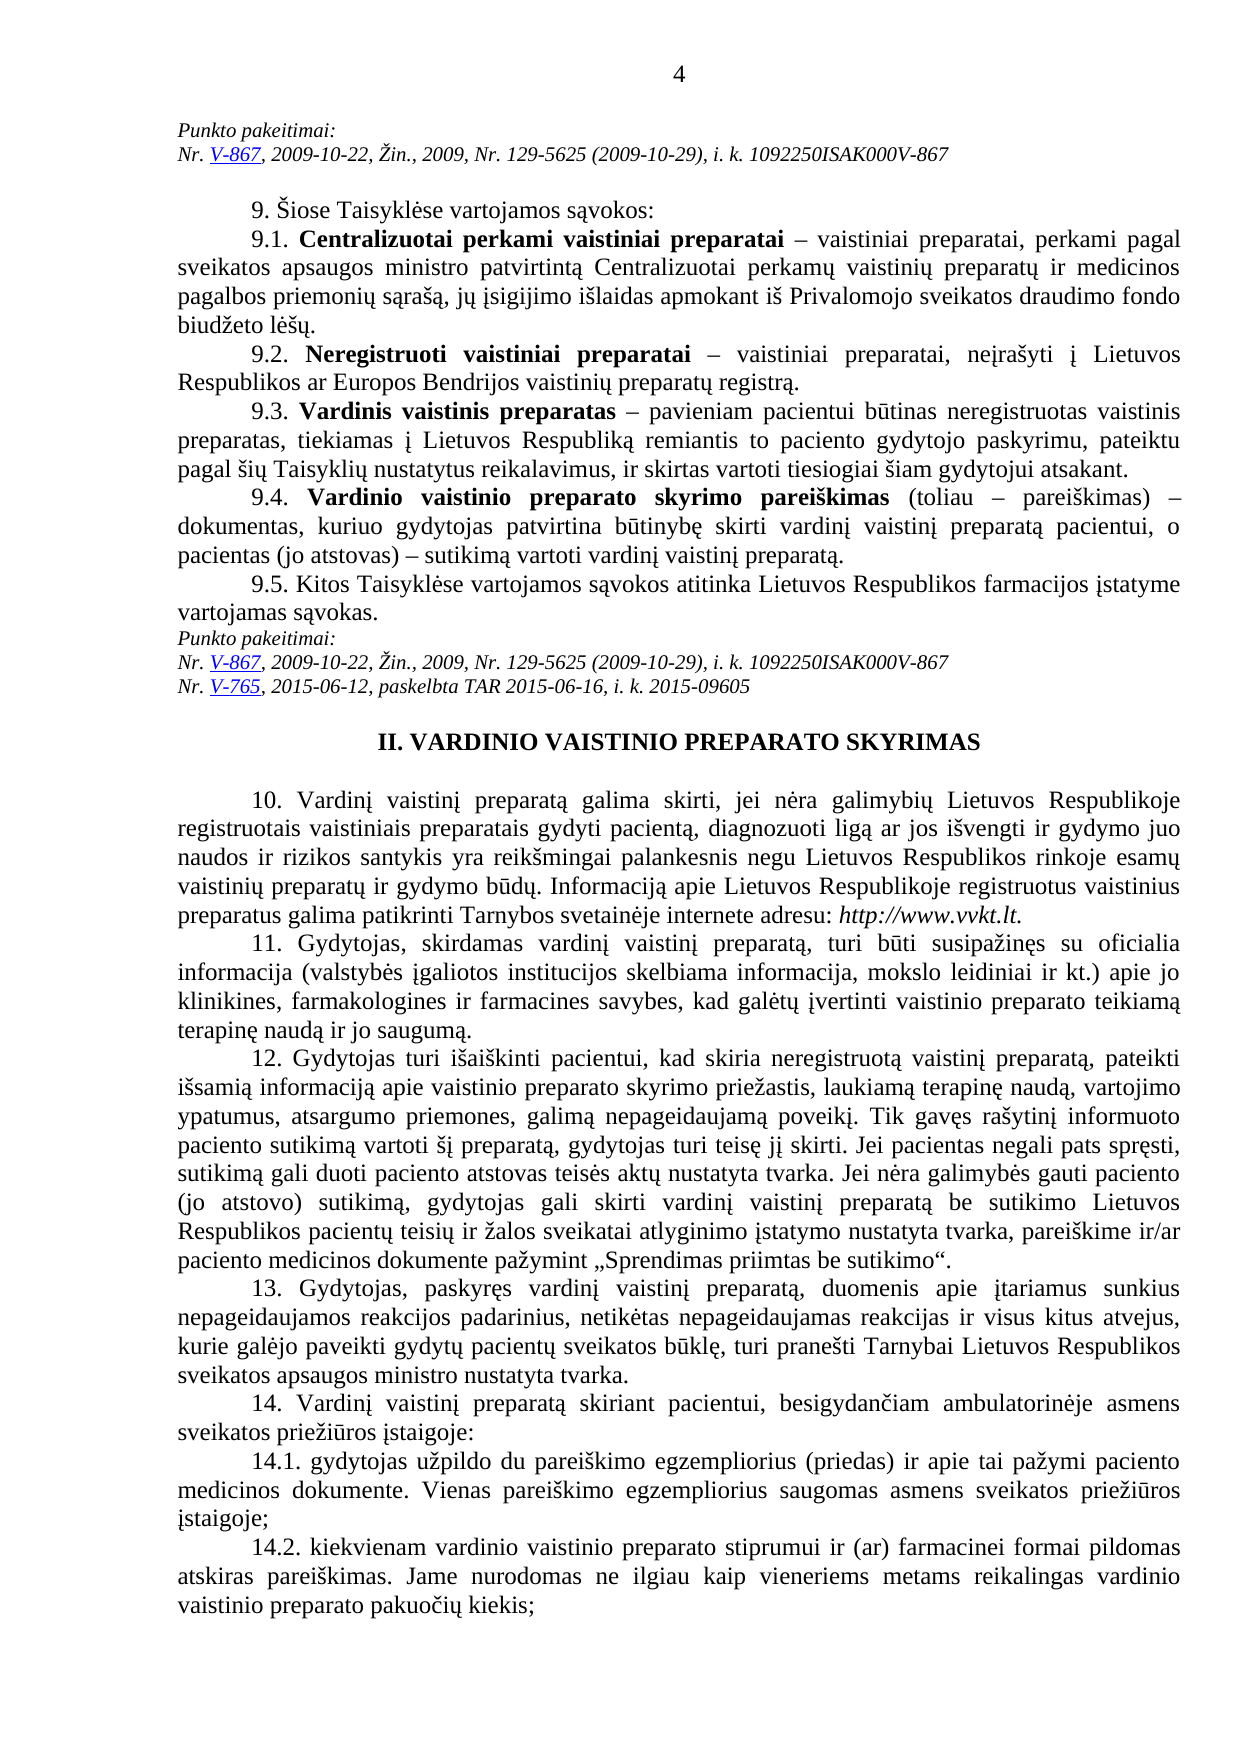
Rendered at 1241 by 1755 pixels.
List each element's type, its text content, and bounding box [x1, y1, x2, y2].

text 14.2. kiekvienam vardinio vaistinio preparato stiprumui ir (ar) farmacinei formai pildomas atskiras pareiškimas. Jame nurodomas ne ilgiau kaip vieneriems metams reikalingas vardinio vaistinio preparato pakuočių kiekis; [177, 1532, 1181, 1618]
text Nr. V-867, 2009-10-22, Žin., 2009, Nr. 129-5625 (2009-10-29), i. k. 1092250ISAK000V-867 [177, 142, 1181, 166]
text 14.1. gydytojas užpildo du pareiškimo egzempliorius (priedas) ir apie tai pažymi paciento medicinos dokumente. Vienas pareiškimo egzempliorius saugomas asmens sveikatos priežiūros įstaigoje; [177, 1446, 1181, 1532]
text 9.1. Centralizuotai perkami vaistiniai preparatai – vaistiniai preparatai, perkami pagal sveikatos apsaugos ministro patvirtintą Centralizuotai perkamų vaistinių preparatų ir medicinos pagalbos priemonių sąrašą, jų įsigijimo išlaidas apmokant iš Privalomojo sveikatos draudimo fondo biudžeto lėšų. [177, 224, 1181, 339]
text Punkto pakeitimai: [177, 626, 1181, 650]
text Punkto pakeitimai: [177, 118, 1181, 142]
text 10. Vardinį vaistinį preparatą galima skirti, jei nėra galimybių Lietuvos Respublikoje registruotais vaistiniais preparatais gydyti pacientą, diagnozuoti ligą ar jos išvengti ir gydymo juo naudos ir rizikos santykis yra reikšmingai palankesnis negu Lietuvos Respublikos rinkoje esamų vaistinių preparatų ir gydymo būdų. Informaciją apie Lietuvos Respublikoje registruotus vaistinius preparatus galima patikrinti Tarnybos svetainėje internete adresu: http://www.vvkt.lt. [177, 785, 1181, 928]
text 12. Gydytojas turi išaiškinti pacientui, kad skiria neregistruotą vaistinį preparatą, pateikti išsamią informaciją apie vaistinio preparato skyrimo priežastis, laukiamą terapinę naudą, vartojimo ypatumus, atsargumo priemones, galimą nepageidaujamą poveikį. Tik gavęs rašytinį informuoto paciento sutikimą vartoti šį preparatą, gydytojas turi teisę jį skirti. Jei pacientas negali pats spręsti, sutikimą gali duoti paciento atstovas teisės aktų nustatyta tvarka. Jei nėra galimybės gauti paciento (jo atstovo) sutikimą, gydytojas gali skirti vardinį vaistinį preparatą be sutikimo Lietuvos Respublikos pacientų teisių ir žalos sveikatai atlyginimo įstatymo nustatyta tvarka, pareiškime ir/ar paciento medicinos dokumente pažymint „Sprendimas priimtas be sutikimo“. [177, 1043, 1181, 1273]
text 14. Vardinį vaistinį preparatą skiriant pacientui, besigydančiam ambulatorinėje asmens sveikatos priežiūros įstaigoje: [177, 1388, 1181, 1446]
text 13. Gydytojas, paskyręs vardinį vaistinį preparatą, duomenis apie įtariamus sunkius nepageidaujamos reakcijos padarinius, netikėtas nepageidaujamas reakcijas ir visus kitus atvejus, kurie galėjo paveikti gydytų pacientų sveikatos būklę, turi pranešti Tarnybai Lietuvos Respublikos sveikatos apsaugos ministro nustatyta tvarka. [177, 1273, 1181, 1388]
text Nr. V-867, 2009-10-22, Žin., 2009, Nr. 129-5625 (2009-10-29), i. k. 1092250ISAK000V-867 [177, 650, 1181, 674]
text Nr. V-765, 2015-06-12, paskelbta TAR 2015-06-16, i. k. 2015-09605 [177, 674, 1181, 698]
text 9.3. Vardinis vaistinis preparatas – pavieniam pacientui būtinas neregistruotas vaistinis preparatas, tiekiamas į Lietuvos Respubliką remiantis to paciento gydytojo paskyrimu, pateiktu pagal šių Taisyklių nustatytus reikalavimus, ir skirtas vartoti tiesiogiai šiam gydytojui atsakant. [177, 396, 1181, 482]
text 11. Gydytojas, skirdamas vardinį vaistinį preparatą, turi būti susipažinęs su oficialia informacija (valstybės įgaliotos institucijos skelbiama informacija, mokslo leidiniai ir kt.) apie jo klinikines, farmakologines ir farmacines savybes, kad galėtų įvertinti vaistinio preparato teikiamą terapinę naudą ir jo saugumą. [177, 928, 1181, 1043]
text 9.2. Neregistruoti vaistiniai preparatai – vaistiniai preparatai, neįrašyti į Lietuvos Respublikos ar Europos Bendrijos vaistinių preparatų registrą. [177, 339, 1181, 396]
text 9. Šiose Taisyklėse vartojamos sąvokos: [177, 195, 1181, 224]
text II. VARDINIO VAISTINIO PREPARATO SKYRIMAS [177, 727, 1181, 756]
text 9.5. Kitos Taisyklėse vartojamos sąvokos atitinka Lietuvos Respublikos farmacijos įstatyme vartojamas sąvokas. [177, 569, 1181, 626]
text 9.4. Vardinio vaistinio preparato skyrimo pareiškimas (toliau – pareiškimas) – dokumentas, kuriuo gydytojas patvirtina būtinybę skirti vardinį vaistinį preparatą pacientui, o pacientas (jo atstovas) – sutikimą vartoti vardinį vaistinį preparatą. [177, 482, 1181, 569]
